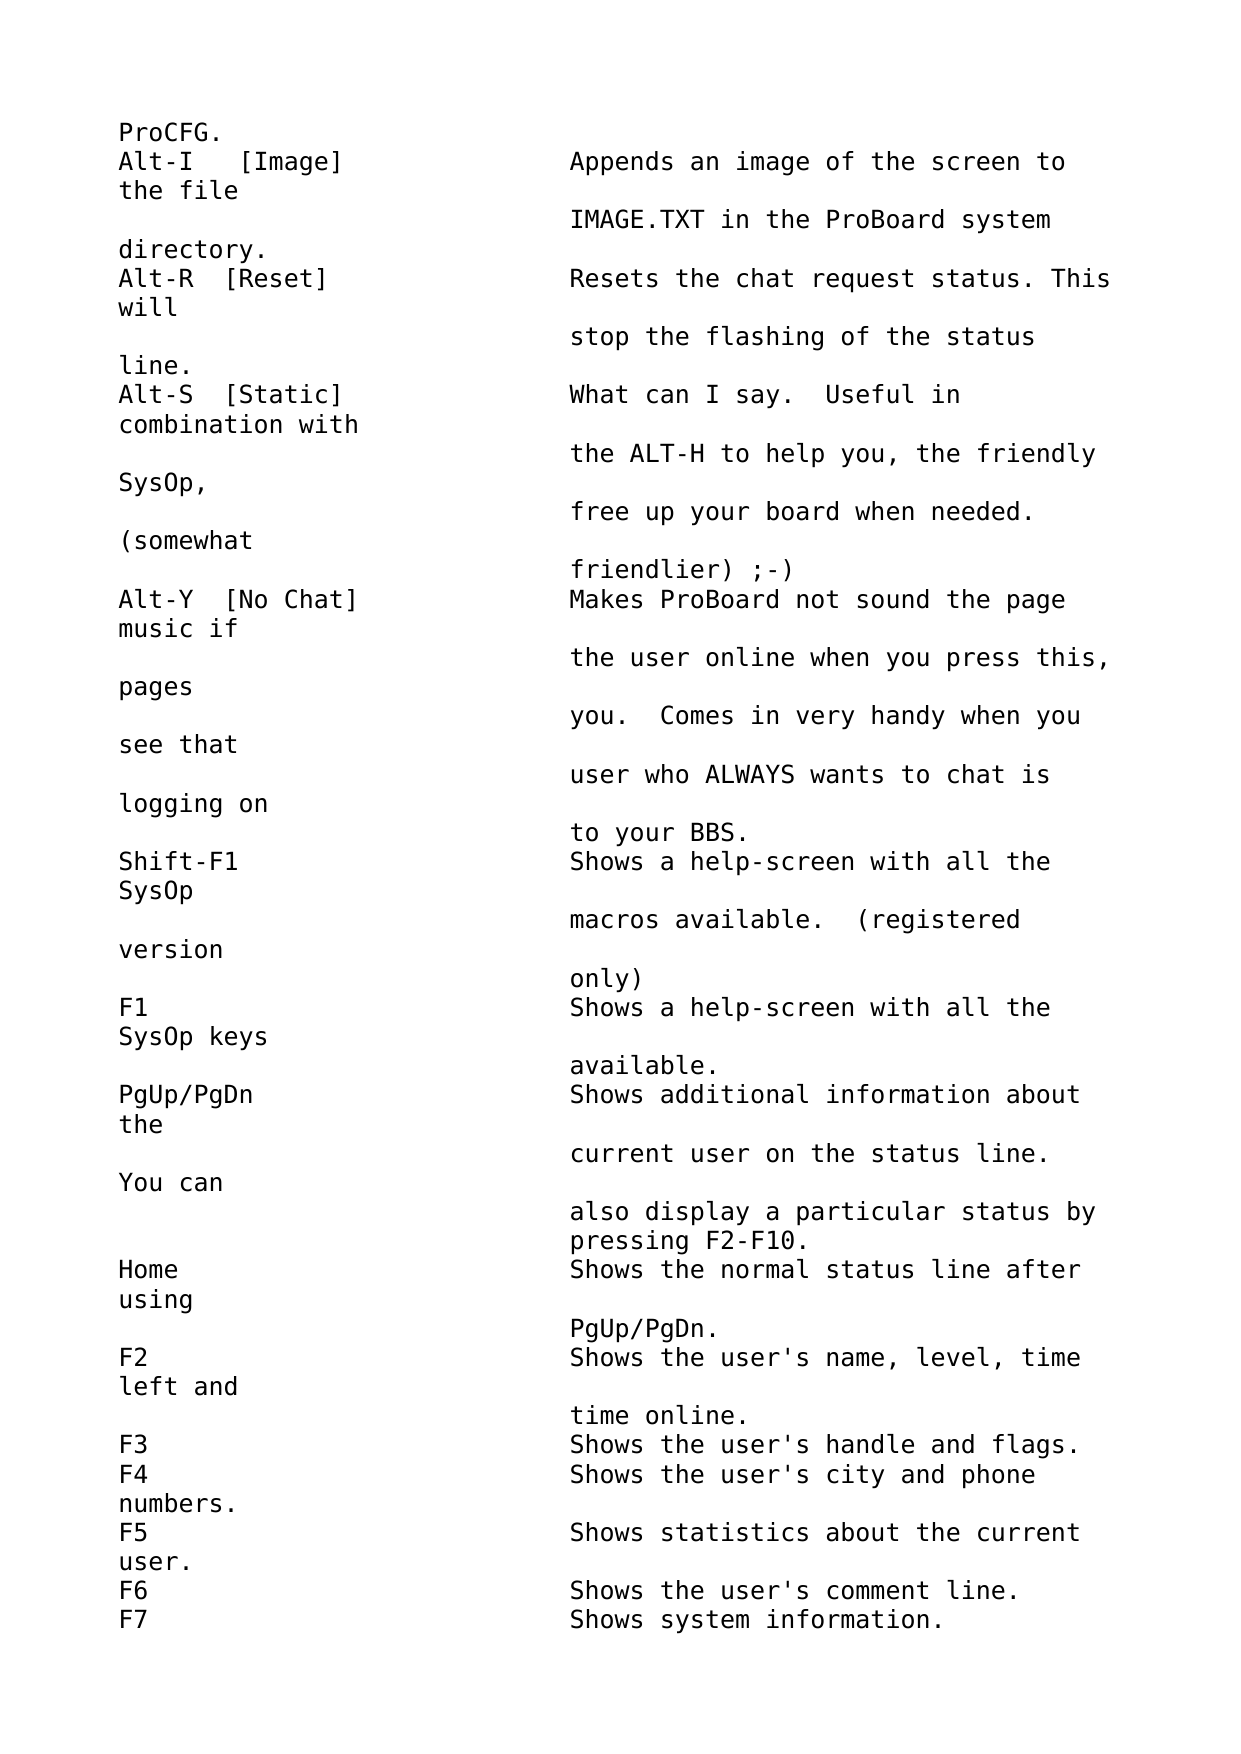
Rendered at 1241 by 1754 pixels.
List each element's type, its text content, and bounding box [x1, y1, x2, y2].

text ProCFG. Alt-I [Image] Appends an image of the screen to the file IMAGE.TXT in the ProBoard system directory. Alt-R [Reset] Resets the chat request status. This will stop the flashing of the status line. Alt-S [Static] What can I say. Useful in combination with the ALT-H to help you, the friendly SysOp, free up your board when needed. (somewhat friendlier) ;-) Alt-Y [No Chat] Makes ProBoard not sound the page music if the user online when you press this, pages you. Comes in very handy when you see that user who ALWAYS wants to chat is logging on to your BBS. Shift-F1 Shows a help-screen with all the SysOp macros available. (registered version only) F1 Shows a help-screen with all the SysOp keys available. PgUp/PgDn Shows additional information about the current user on the status line. You can also display a particular status by pressing F2-F10. Home Shows the normal status line after using PgUp/PgDn. F2 Shows the user's name, level, time left and time online. F3 Shows the user's handle and flags. F4 Shows the user's city and phone numbers. F5 Shows statistics about the current user. F6 Shows the user's comment line. F7 Shows system information. [118, 118, 1122, 1635]
